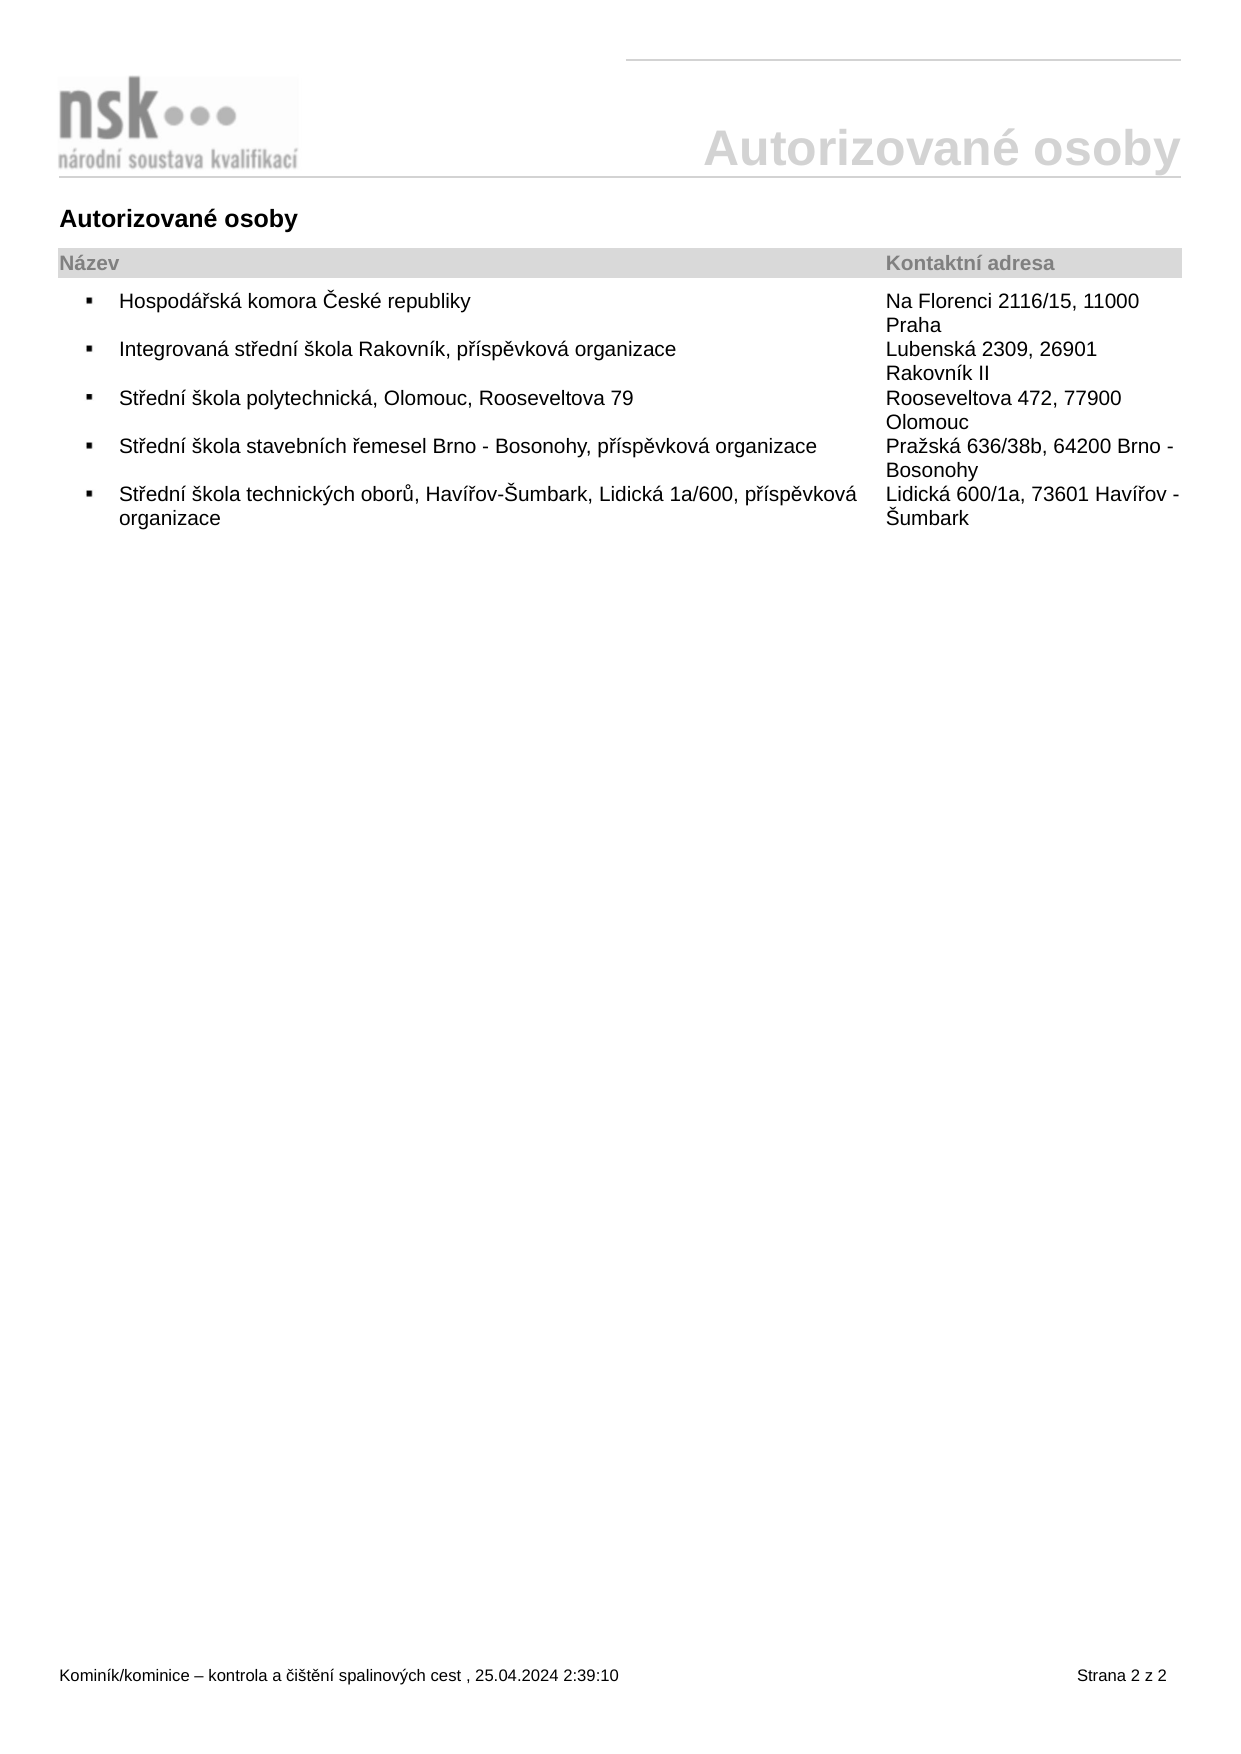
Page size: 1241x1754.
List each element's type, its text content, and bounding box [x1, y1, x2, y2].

picture [59, 481, 119, 506]
table_cell Název [60, 250, 885, 277]
table_cell [481, 831, 617, 1131]
table_cell [119, 171, 481, 176]
table_cell [481, 410, 617, 434]
table_cell Střední škola stavebních řemesel Brno - Bosonohy, příspěvková organizace [119, 434, 886, 458]
table_cell [59, 194, 119, 200]
table_cell Hospodářská komora České republiky [119, 289, 886, 314]
picture [59, 336, 119, 361]
table_cell Integrovaná střední škola Rakovník, příspěvková organizace [119, 337, 886, 362]
table_cell [1167, 1131, 1181, 1395]
table_cell [618, 236, 626, 248]
table_cell [860, 314, 886, 337]
picture [59, 433, 119, 458]
table_cell [860, 362, 886, 386]
table_cell [886, 1131, 1167, 1395]
table_cell [119, 531, 481, 831]
table_cell [1167, 1395, 1181, 1658]
table_cell [626, 194, 860, 200]
table_cell [481, 278, 617, 289]
table_cell [59, 278, 119, 288]
table_cell [481, 314, 617, 337]
table_cell [59, 236, 119, 248]
table_cell [626, 1395, 860, 1658]
table_cell [886, 1395, 1167, 1658]
table_cell [481, 1395, 617, 1658]
table_cell [59, 1131, 119, 1395]
table_cell [481, 194, 617, 200]
table_cell [618, 831, 626, 1131]
picture [59, 386, 119, 409]
table_cell [59, 362, 119, 386]
table_cell [59, 1395, 119, 1658]
table_cell [1167, 194, 1181, 200]
table_cell [481, 171, 617, 176]
table_cell [860, 410, 886, 434]
table_cell [618, 278, 626, 289]
table_cell [626, 410, 860, 434]
table_cell Autorizované osoby [59, 200, 1181, 236]
table_cell [886, 531, 1167, 831]
table_cell [860, 194, 886, 200]
table_cell [1167, 278, 1181, 289]
table_cell [626, 278, 860, 289]
table_cell Na Florenci 2116/15, 11000 Praha [886, 289, 1181, 337]
table_cell [481, 236, 617, 248]
table_cell [481, 458, 617, 482]
table_cell [618, 362, 626, 386]
table_cell [119, 1395, 481, 1658]
table_cell [619, 59, 626, 170]
table_cell [618, 194, 626, 200]
table_cell [1167, 236, 1181, 248]
table_cell Lubenská 2309, 26901 Rakovník II [886, 337, 1181, 386]
table_cell [59, 458, 119, 481]
table_cell [119, 410, 481, 434]
table_cell Střední škola polytechnická, Olomouc, Rooseveltova 79 [119, 386, 886, 410]
table_cell [860, 458, 886, 482]
table_cell [626, 458, 860, 482]
table_cell [1167, 831, 1181, 1131]
table_cell [59, 171, 119, 176]
table_cell [618, 531, 626, 831]
table_cell [860, 1395, 886, 1658]
table_cell Rooseveltova 472, 77900 Olomouc [886, 386, 1181, 434]
table_cell [618, 1395, 626, 1658]
table_cell Strana 2 z 2 [860, 1658, 1167, 1694]
table_cell [626, 531, 860, 831]
table_cell [886, 236, 1167, 248]
table_cell Pražská 636/38b, 64200 Brno - Bosonohy [886, 434, 1181, 482]
table_cell [1167, 531, 1181, 831]
table_cell [481, 1131, 617, 1395]
table_cell [59, 178, 1181, 194]
table_cell [119, 278, 481, 289]
table_cell [59, 531, 119, 831]
table_cell [886, 194, 1167, 200]
table_cell [119, 236, 481, 248]
table_cell [860, 831, 886, 1131]
table_cell [59, 314, 119, 336]
table_cell [59, 506, 119, 531]
table_cell [886, 278, 1167, 289]
picture [57, 59, 619, 171]
table_cell [618, 170, 626, 176]
table_cell Střední škola technických oborů, Havířov-Šumbark, Lidická 1a/600, příspěvková organizace [119, 482, 886, 531]
table_cell [59, 410, 119, 433]
table_cell [626, 1131, 860, 1395]
table_cell [860, 1131, 886, 1395]
table_cell [626, 236, 860, 248]
table_cell [1167, 1658, 1181, 1694]
table_cell [481, 531, 617, 831]
table_cell Kontaktní adresa [886, 250, 1180, 277]
table_cell [119, 1131, 481, 1395]
table_cell [119, 362, 481, 386]
table_cell [618, 458, 626, 482]
table_cell [860, 236, 886, 248]
table_cell Lidická 600/1a, 73601 Havířov - Šumbark [886, 482, 1181, 531]
table_cell [59, 831, 119, 1131]
table_cell [119, 194, 481, 200]
table_cell [626, 314, 860, 337]
picture [59, 288, 119, 313]
table_cell [626, 362, 860, 386]
table_cell [860, 278, 886, 289]
table_cell [119, 831, 481, 1131]
table_cell [119, 458, 481, 482]
table_cell [860, 531, 886, 831]
table_cell Autorizované osoby [626, 61, 1181, 176]
table_cell [886, 831, 1167, 1131]
table_cell [481, 362, 617, 386]
table_cell [119, 314, 481, 337]
table_cell [618, 314, 626, 337]
table_cell [626, 831, 860, 1131]
table_cell [618, 410, 626, 434]
table_cell [618, 1131, 626, 1395]
table_cell Kominík/kominice – kontrola a čištění spalinových cest , 25.04.2024 2:39:10 [59, 1658, 860, 1694]
